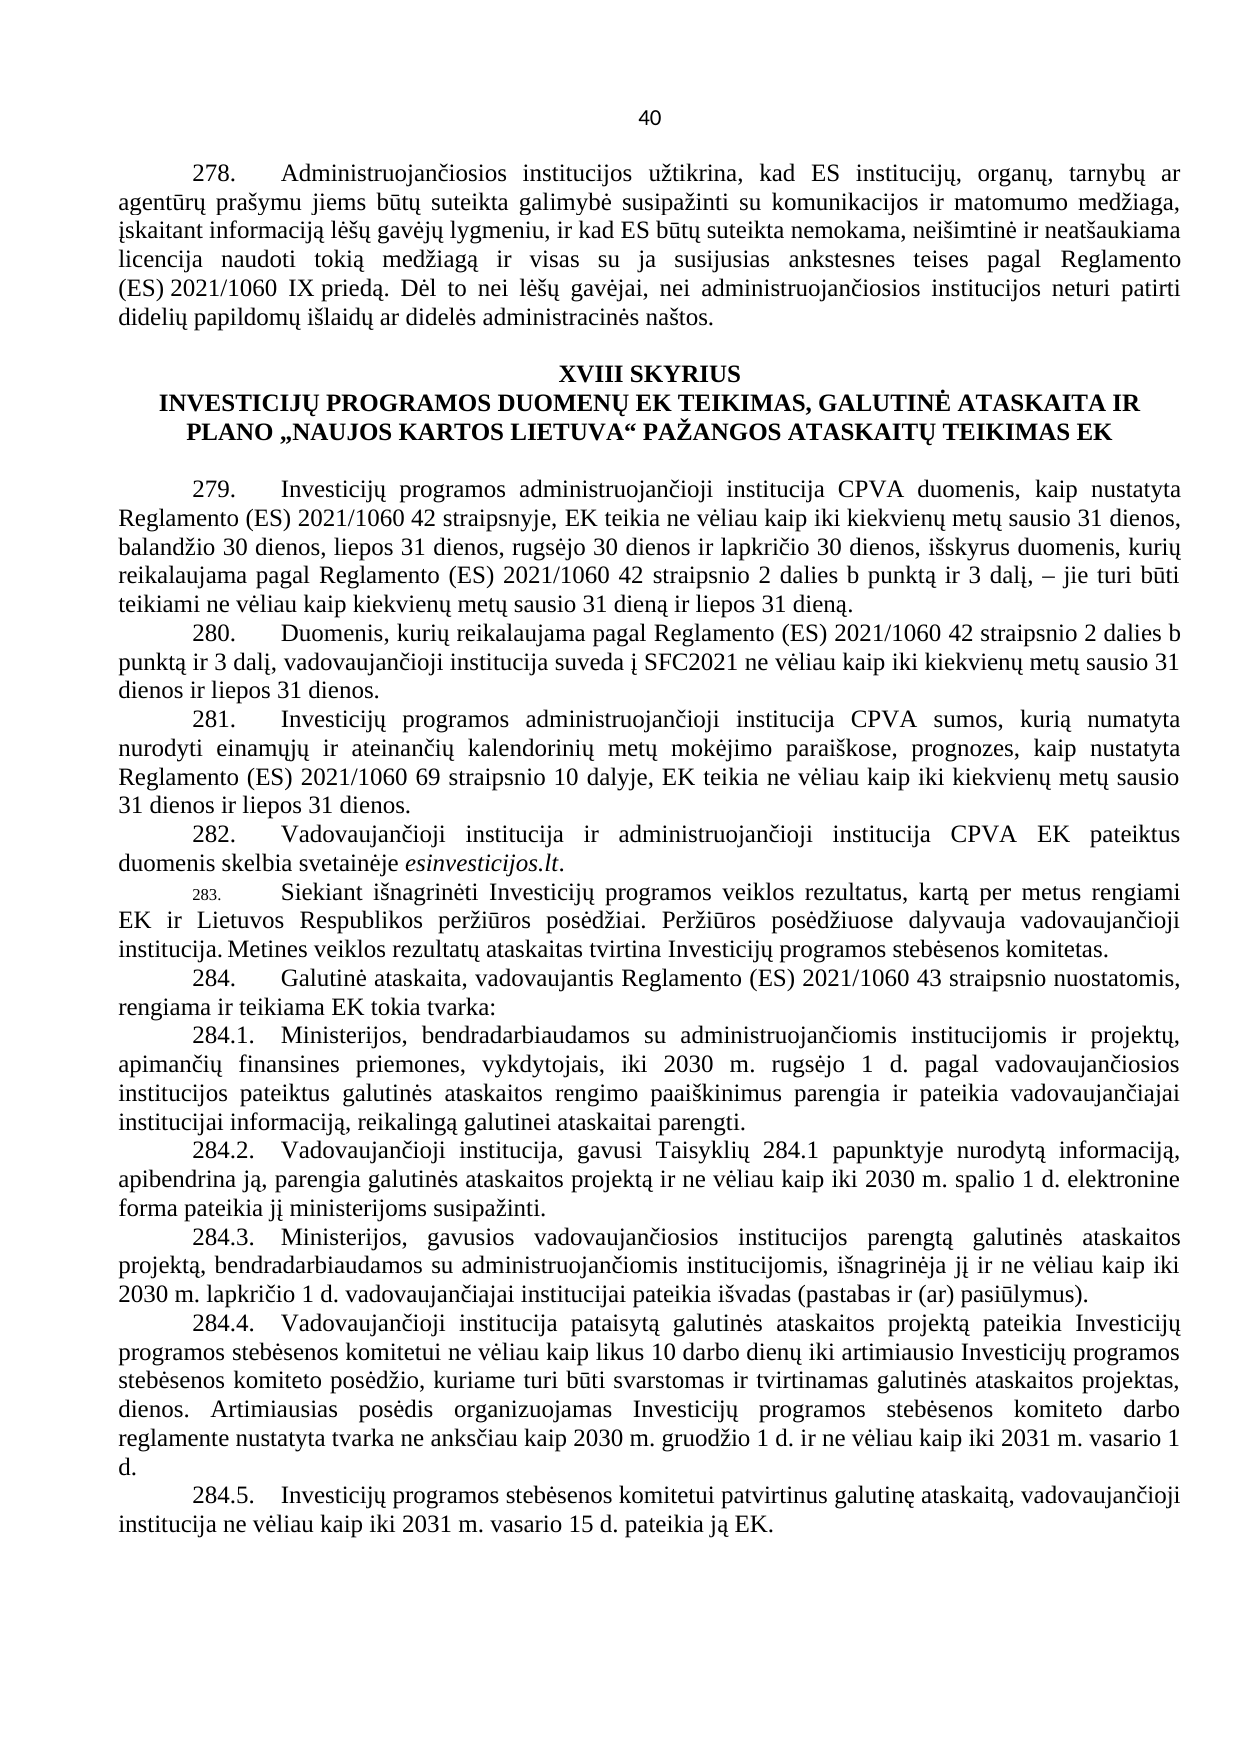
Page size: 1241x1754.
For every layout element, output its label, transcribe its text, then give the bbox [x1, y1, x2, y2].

text 284.4. Vadovaujančioji institucija pataisytą galutinės ataskaitos projektą pateikia Investicijų programos stebėsenos komitetui ne vėliau kaip likus 10 darbo dienų iki artimiausio Investicijų programos stebėsenos komiteto posėdžio, kuriame turi būti svarstomas ir tvirtinamas galutinės ataskaitos projektas, dienos. Artimiausias posėdis organizuojamas Investicijų programos stebėsenos komiteto darbo reglamente nustatyta tvarka ne anksčiau kaip 2030 m. gruodžio 1 d. ir ne vėliau kaip iki 2031 m. vasario 1 d. [118, 1308, 1181, 1480]
text 284.1. Ministerijos, bendradarbiaudamos su administruojančiomis institucijomis ir projektų, apimančių finansines priemones, vykdytojais, iki 2030 m. rugsėjo 1 d. pagal vadovaujančiosios institucijos pateiktus galutinės ataskaitos rengimo paaiškinimus parengia ir pateikia vadovaujančiajai institucijai informaciją, reikalingą galutinei ataskaitai parengti. [118, 1020, 1181, 1135]
text 284.2. Vadovaujančioji institucija, gavusi Taisyklių 284.1 papunktyje nurodytą informaciją, apibendrina ją, parengia galutinės ataskaitos projektą ir ne vėliau kaip iki 2030 m. spalio 1 d. elektronine forma pateikia jį ministerijoms susipažinti. [118, 1135, 1181, 1222]
text 282. Vadovaujančioji institucija ir administruojančioji institucija CPVA EK pateiktus duomenis skelbia svetainėje esinvesticijos.lt. [118, 819, 1181, 877]
subtitle INVESTICIJŲ PROGRAMOS DUOMENŲ EK TEIKIMAS, GALUTINĖ ATASKAITA IR PLANO „NAUJOS KARTOS LIETUVA“ PAŽANGOS ATASKAITŲ TEIKIMAS EK [118, 388, 1181, 445]
text 279. Investicijų programos administruojančioji institucija CPVA duomenis, kaip nustatyta Reglamento (ES) 2021/1060 42 straipsnyje, EK teikia ne vėliau kaip iki kiekvienų metų sausio 31 dienos, balandžio 30 dienos, liepos 31 dienos, rugsėjo 30 dienos ir lapkričio 30 dienos, išskyrus duomenis, kurių reikalaujama pagal Reglamento (ES) 2021/1060 42 straipsnio 2 dalies b punktą ir 3 dalį, – jie turi būti teikiami ne vėliau kaip kiekvienų metų sausio 31 dieną ir liepos 31 dieną. [118, 474, 1181, 618]
text XVIII SKYRIUS [118, 359, 1181, 388]
text 284. Galutinė ataskaita, vadovaujantis Reglamento (ES) 2021/1060 43 straipsnio nuostatomis, rengiama ir teikiama EK tokia tvarka: [118, 963, 1181, 1020]
text 278. Administruojančiosios institucijos užtikrina, kad ES institucijų, organų, tarnybų ar agentūrų prašymu jiems būtų suteikta galimybė susipažinti su komunikacijos ir matomumo medžiaga, įskaitant informaciją lėšų gavėjų lygmeniu, ir kad ES būtų suteikta nemokama, neišimtinė ir neatšaukiama licencija naudoti tokią medžiagą ir visas su ja susijusias ankstesnes teises pagal Reglamento (ES) 2021/1060 IX priedą. Dėl to nei lėšų gavėjai, nei administruojančiosios institucijos neturi patirti didelių papildomų išlaidų ar didelės administracinės naštos. [118, 158, 1181, 330]
text 284.3. Ministerijos, gavusios vadovaujančiosios institucijos parengtą galutinės ataskaitos projektą, bendradarbiaudamos su administruojančiomis institucijomis, išnagrinėja jį ir ne vėliau kaip iki 2030 m. lapkričio 1 d. vadovaujančiajai institucijai pateikia išvadas (pastabas ir (ar) pasiūlymus). [118, 1222, 1181, 1308]
text 284.5. Investicijų programos stebėsenos komitetui patvirtinus galutinę ataskaitą, vadovaujančioji institucija ne vėliau kaip iki 2031 m. vasario 15 d. pateikia ją EK. [118, 1480, 1181, 1538]
text 281. Investicijų programos administruojančioji institucija CPVA sumos, kurią numatyta nurodyti einamųjų ir ateinančių kalendorinių metų mokėjimo paraiškose, prognozes, kaip nustatyta Reglamento (ES) 2021/1060 69 straipsnio 10 dalyje, EK teikia ne vėliau kaip iki kiekvienų metų sausio 31 dienos ir liepos 31 dienos. [118, 704, 1181, 819]
text 280. Duomenis, kurių reikalaujama pagal Reglamento (ES) 2021/1060 42 straipsnio 2 dalies b punktą ir 3 dalį, vadovaujančioji institucija suveda į SFC2021 ne vėliau kaip iki kiekvienų metų sausio 31 dienos ir liepos 31 dienos. [118, 618, 1181, 704]
text 283. Siekiant išnagrinėti Investicijų programos veiklos rezultatus, kartą per metus rengiami EK ir Lietuvos Respublikos peržiūros posėdžiai. Peržiūros posėdžiuose dalyvauja vadovaujančioji institucija. Metines veiklos rezultatų ataskaitas tvirtina Investicijų programos stebėsenos komitetas. [118, 877, 1181, 963]
